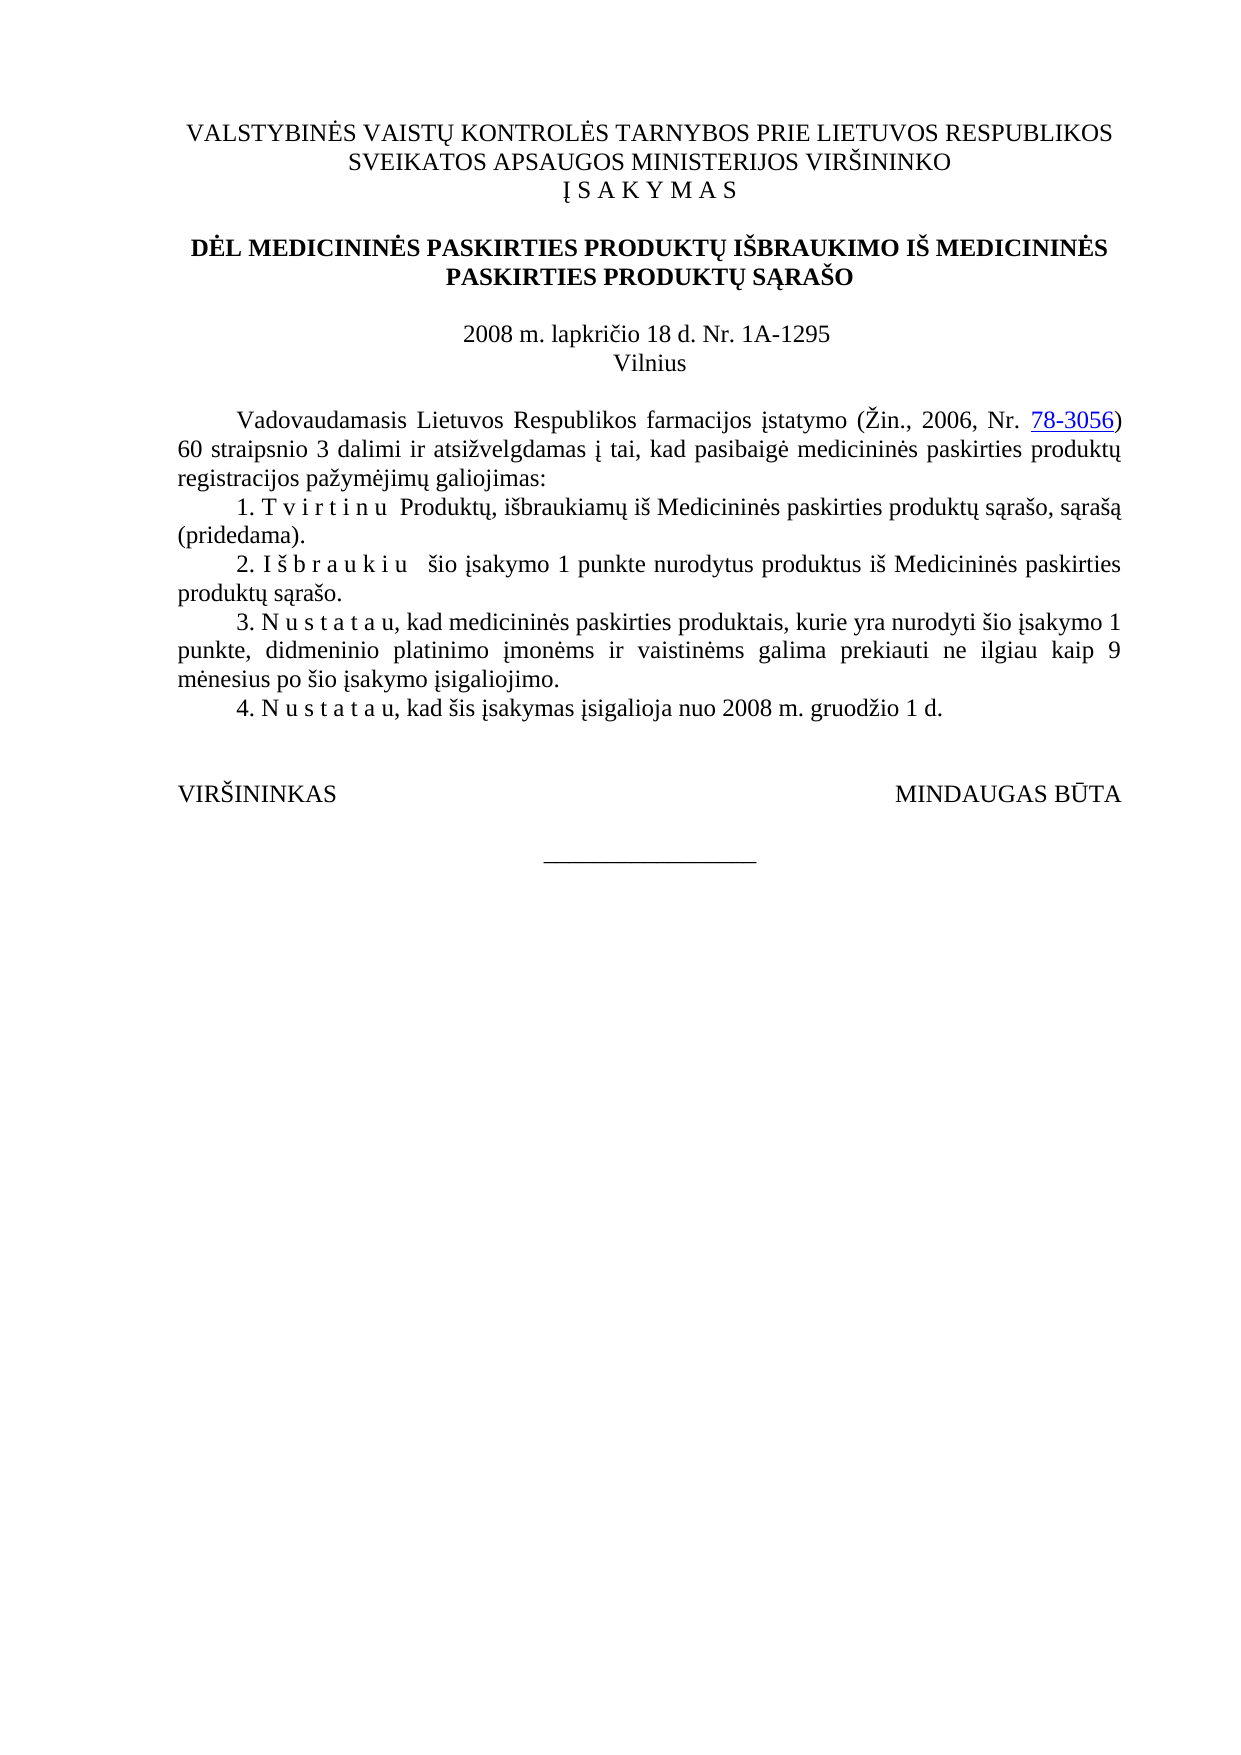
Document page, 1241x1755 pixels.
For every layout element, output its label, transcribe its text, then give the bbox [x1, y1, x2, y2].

text 3. Nustatau, kad medicininės paskirties produktais, kurie yra nurodyti šio įsakymo 1 punkte, didmeninio platinimo įmonėms ir vaistinėms galima prekiauti ne ilgiau kaip 9 mėnesius po šio įsakymo įsigaliojimo. [177, 607, 1122, 693]
text ĮSAKYMAS [177, 176, 1122, 204]
text 2. Išbraukiu šio įsakymo 1 punkte nurodytus produktus iš Medicininės paskirties produktų sąrašo. [177, 549, 1122, 607]
text VALSTYBINĖS VAISTŲ KONTROLĖS TARNYBOS PRIE LIETUVOS RESPUBLIKOS SVEIKATOS APSAUGOS MINISTERIJOS VIRŠININKO [177, 118, 1122, 176]
text Vilnius [177, 348, 1122, 377]
text 2008 m. lapkričio 18 d. Nr. 1A-1295 [177, 319, 1122, 348]
text Vadovaudamasis Lietuvos Respublikos farmacijos įstatymo (Žin., 2006, Nr. 78-3056) 60 straipsnio 3 dalimi ir atsižvelgdamas į tai, kad pasibaigė medicininės paskirties produktų registracijos pažymėjimų galiojimas: [177, 406, 1122, 492]
text DĖL MEDICININĖS PASKIRTIES PRODUKTŲ IŠBRAUKIMO IŠ MEDICININĖS PASKIRTIES PRODUKTŲ SĄRAŠO [177, 233, 1122, 291]
text 4. Nustatau, kad šis įsakymas įsigalioja nuo 2008 m. gruodžio 1 d. [177, 693, 1122, 722]
text _________________ [177, 837, 1122, 866]
text VIRŠININKAS MINDAUGAS BŪTA [177, 779, 1122, 808]
text 1. Tvirtinu Produktų, išbraukiamų iš Medicininės paskirties produktų sąrašo, sąrašą (pridedama). [177, 492, 1122, 549]
